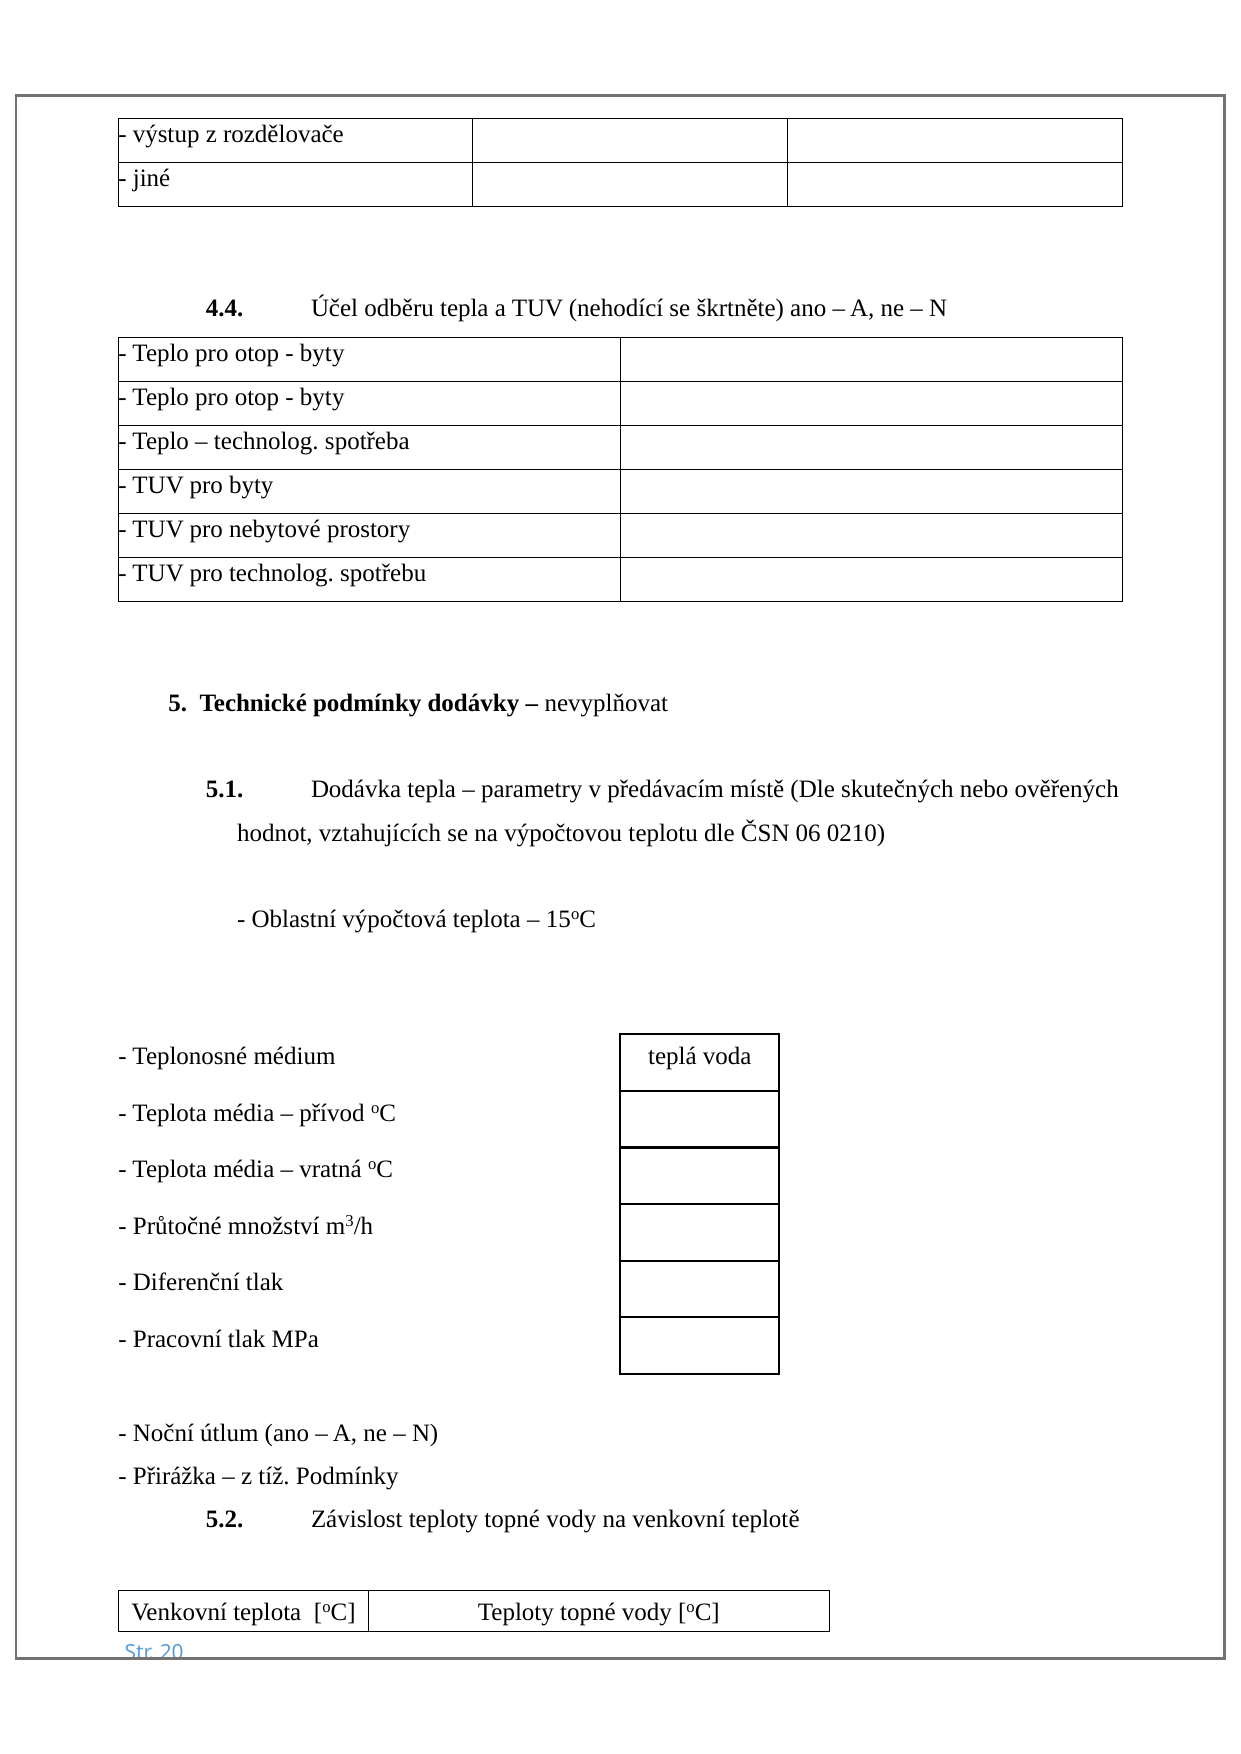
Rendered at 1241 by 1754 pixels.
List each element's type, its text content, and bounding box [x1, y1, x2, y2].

table_cell [1226, 381, 1240, 425]
table_header [1123, 337, 1223, 381]
table_cell [621, 1262, 778, 1316]
table_cell [1123, 425, 1223, 469]
table_cell [1226, 557, 1240, 601]
table_cell - TUV pro nebytové prostory [119, 514, 620, 557]
table_cell [621, 382, 1122, 425]
table_cell [1123, 513, 1223, 557]
table_cell [473, 119, 787, 162]
table_header - Teplonosné médium [118, 1033, 619, 1090]
table_cell [1123, 557, 1223, 601]
table_cell [621, 1092, 778, 1146]
table_header Teploty topné vody [oC] [369, 1591, 829, 1631]
table_cell - výstup z rozdělovače [119, 119, 472, 162]
list Dodávka tepla – parametry v předávacím místě (Dle skutečných nebo ověřených hodnot, vztahujících se na výpočtovou teplotu dle ČSN 06 0210) - Oblastní výpočtová teplota – 15oC [199, 774, 1122, 933]
table_header - Teplo pro otop - byty [119, 338, 620, 381]
table_cell [621, 1318, 778, 1373]
list Závislost teploty topné vody na venkovní teplotě [199, 1504, 1122, 1576]
table_cell [1123, 469, 1223, 513]
table_cell [473, 163, 787, 206]
table_cell [788, 119, 1122, 162]
table_cell [1226, 425, 1240, 469]
table_cell - Průtočné množství m3/h [118, 1203, 619, 1259]
table_cell [621, 514, 1122, 557]
table_cell - Pracovní tlak MPa [118, 1316, 619, 1373]
table_cell - jiné [119, 163, 472, 206]
table_cell - Teplo pro otop - byty [119, 382, 620, 425]
table_header [1226, 337, 1240, 381]
list Účel odběru tepla a TUV (nehodící se škrtněte) ano – A, ne – N [199, 293, 1122, 322]
table_header Venkovní teplota [oC] [119, 1591, 368, 1631]
table_cell - TUV pro byty [119, 470, 620, 513]
table_cell - TUV pro technolog. spotřebu [119, 558, 620, 601]
list Technické podmínky dodávky – nevyplňovat [162, 688, 1122, 760]
table_cell - Teplo – technolog. spotřeba [119, 426, 620, 469]
table_cell [621, 1205, 778, 1259]
table_header [621, 338, 1122, 381]
table_header teplá voda [621, 1035, 778, 1090]
table_cell [1226, 469, 1240, 513]
table_cell [1226, 513, 1240, 557]
table_cell - Diferenční tlak [118, 1260, 619, 1316]
table_cell - Teplota média – vratná oC [118, 1146, 619, 1203]
table_cell [621, 1149, 778, 1203]
text - Noční útlum (ano – A, ne – N) - Přirážka – z tíž. Podmínky [118, 1375, 1122, 1490]
table_cell [621, 470, 1122, 513]
table_cell [621, 558, 1122, 601]
table_cell [621, 426, 1122, 469]
table_cell [788, 163, 1122, 206]
table_cell - Teplota média – přívod oC [118, 1090, 619, 1146]
table_cell [1123, 381, 1223, 425]
